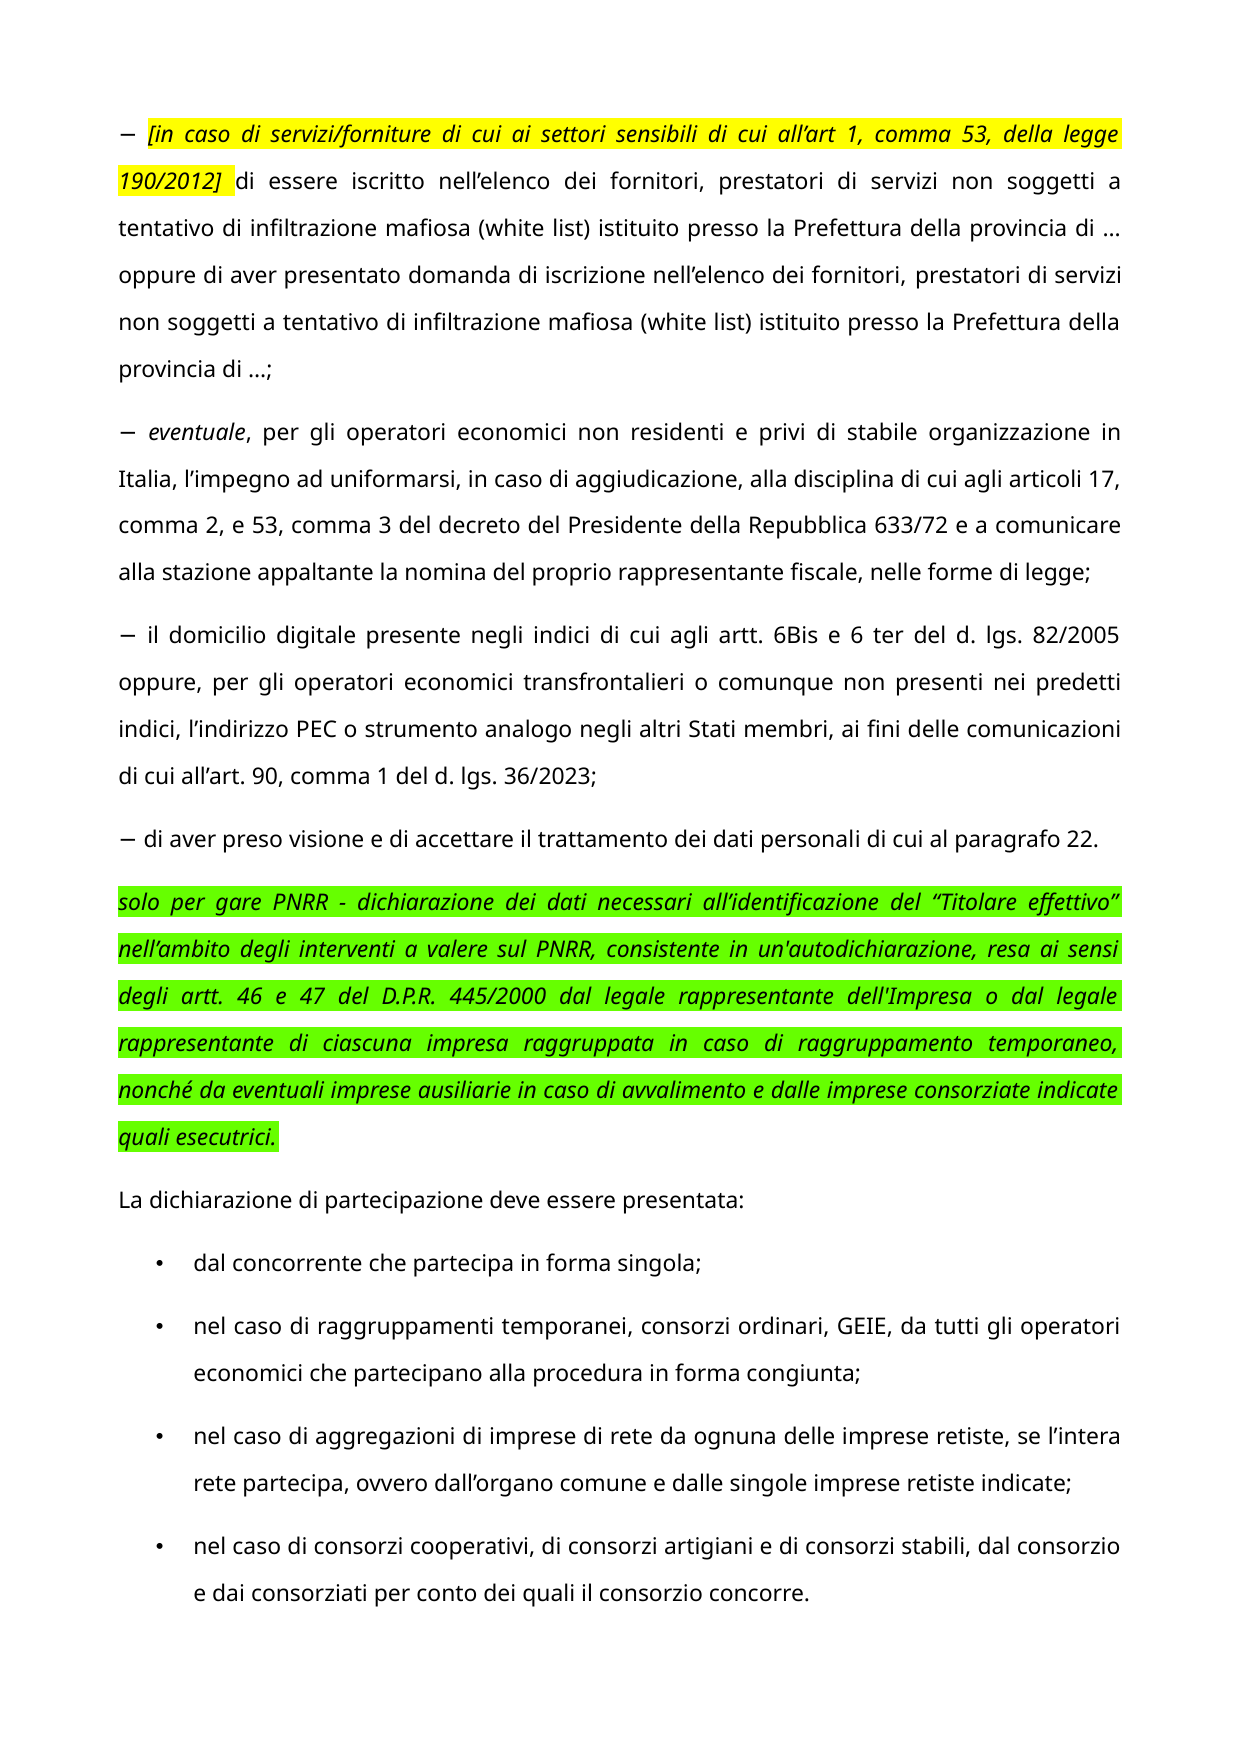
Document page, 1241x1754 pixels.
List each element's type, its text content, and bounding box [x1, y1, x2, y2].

list nel caso di consorzi cooperativi, di consorzi artigiani e di consorzi stabili, dal consorzio e dai consorziati per conto dei quali il consorzio concorre. [156, 1530, 1122, 1608]
text − [in caso di servizi/forniture di cui ai settori sensibili di cui all’art 1, comma 53, della legge 190/2012] di essere iscritto nell’elenco dei fornitori, prestatori di servizi non soggetti a tentativo di infiltrazione mafiosa (white list) istituito presso la Prefettura della provincia di … oppure di aver presentato domanda di iscrizione nell’elenco dei fornitori, prestatori di servizi non soggetti a tentativo di infiltrazione mafiosa (white list) istituito presso la Prefettura della provincia di …; [118, 118, 1122, 384]
text − di aver preso visione e di accettare il trattamento dei dati personali di cui al paragrafo 22. [118, 823, 1122, 854]
list dal concorrente che partecipa in forma singola; [156, 1247, 1122, 1278]
list nel caso di aggregazioni di imprese di rete da ognuna delle imprese retiste, se l’intera rete partecipa, ovvero dall’organo comune e dalle singole imprese retiste indicate; [156, 1420, 1122, 1498]
text La dichiarazione di partecipazione deve essere presentata: [118, 1184, 1122, 1215]
list nel caso di raggruppamenti temporanei, consorzi ordinari, GEIE, da tutti gli operatori economici che partecipano alla procedura in forma congiunta; [156, 1310, 1122, 1388]
text solo per gare PNRR - dichiarazione dei dati necessari all’identificazione del “Titolare effettivo” nell’ambito degli interventi a valere sul PNRR, consistente in un'autodichiarazione, resa ai sensi degli artt. 46 e 47 del D.P.R. 445/2000 dal legale rappresentante dell'Impresa o dal legale rappresentante di ciascuna impresa raggruppata in caso di raggruppamento temporaneo, nonché da eventuali imprese ausiliarie in caso di avvalimento e dalle imprese consorziate indicate quali esecutrici. [118, 886, 1122, 1152]
text − il domicilio digitale presente negli indici di cui agli artt. 6Bis e 6 ter del d. lgs. 82/2005 oppure, per gli operatori economici transfrontalieri o comunque non presenti nei predetti indici, l’indirizzo PEC o strumento analogo negli altri Stati membri, ai fini delle comunicazioni di cui all’art. 90, comma 1 del d. lgs. 36/2023; [118, 619, 1122, 791]
text − eventuale, per gli operatori economici non residenti e privi di stabile organizzazione in Italia, l’impegno ad uniformarsi, in caso di aggiudicazione, alla disciplina di cui agli articoli 17, comma 2, e 53, comma 3 del decreto del Presidente della Repubblica 633/72 e a comunicare alla stazione appaltante la nomina del proprio rappresentante fiscale, nelle forme di legge; [118, 416, 1122, 587]
